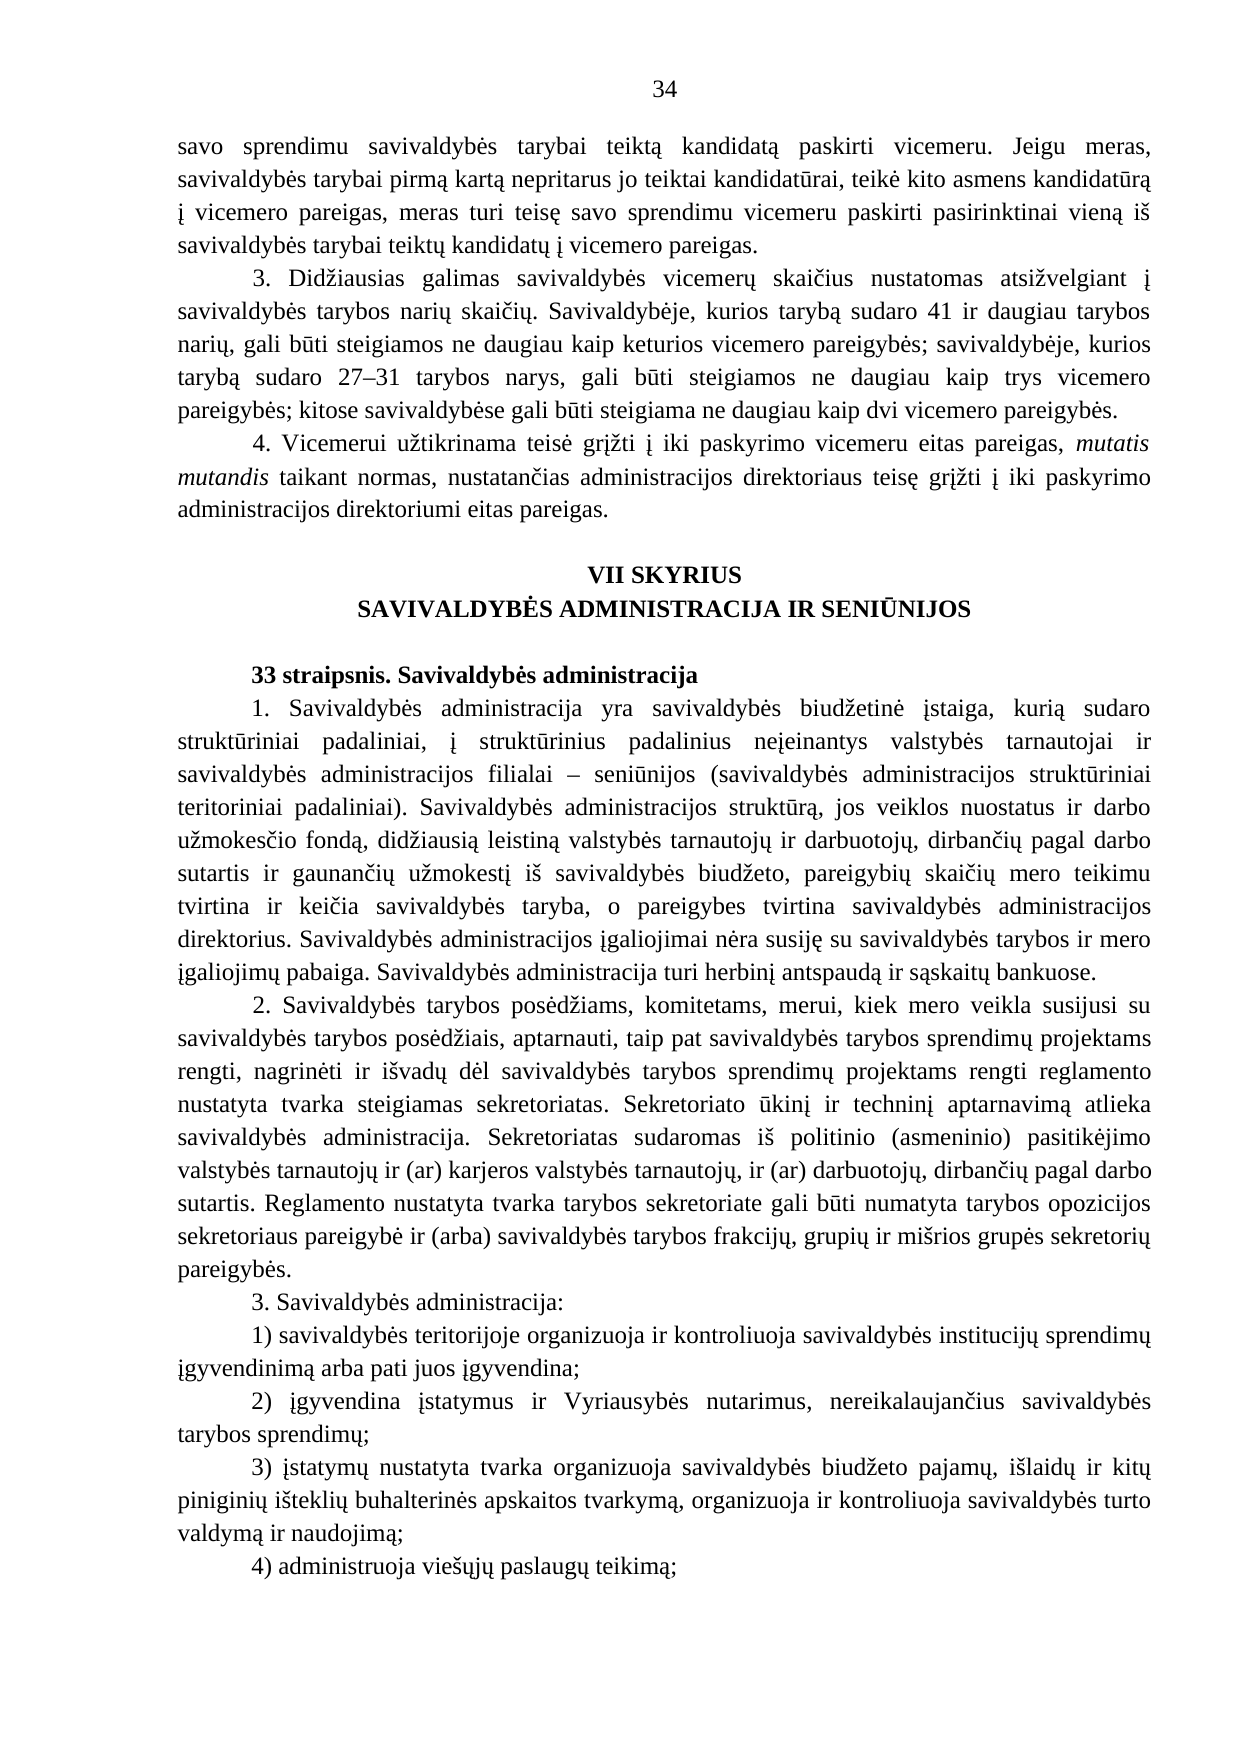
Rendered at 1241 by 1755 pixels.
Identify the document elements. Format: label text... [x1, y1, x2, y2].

text SAVIVALDYBĖS ADMINISTRACIJA IR SENIŪNIJOS [177, 594, 1152, 622]
text 1. Savivaldybės administracija yra savivaldybės biudžetinė įstaiga, kurią sudaro struktūriniai padaliniai, į struktūrinius padalinius neįeinantys valstybės tarnautojai ir savivaldybės administracijos filialai – seniūnijos (savivaldybės administracijos struktūriniai teritoriniai padaliniai). Savivaldybės administracijos struktūrą, jos veiklos nuostatus ir darbo užmokesčio fondą, didžiausią leistiną valstybės tarnautojų ir darbuotojų, dirbančių pagal darbo sutartis ir gaunančių užmokestį iš savivaldybės biudžeto, pareigybių skaičių mero teikimu tvirtina ir keičia savivaldybės taryba, o pareigybes tvirtina savivaldybės administracijos direktorius. Savivaldybės administracijos įgaliojimai nėra susiję su savivaldybės tarybos ir mero įgaliojimų pabaiga. Savivaldybės administracija turi herbinį antspaudą ir sąskaitų bankuose. [177, 693, 1152, 986]
text savo sprendimu savivaldybės tarybai teiktą kandidatą paskirti vicemeru. Jeigu meras, savivaldybės tarybai pirmą kartą nepritarus jo teiktai kandidatūrai, teikė kito asmens kandidatūrą į vicemero pareigas, meras turi teisę savo sprendimu vicemeru paskirti pasirinktinai vieną iš savivaldybės tarybai teiktų kandidatų į vicemero pareigas. [177, 131, 1152, 259]
text 3) įstatymų nustatyta tvarka organizuoja savivaldybės biudžeto pajamų, išlaidų ir kitų piniginių išteklių buhalterinės apskaitos tvarkymą, organizuoja ir kontroliuoja savivaldybės turto valdymą ir naudojimą; [177, 1452, 1152, 1547]
text 3. Didžiausias galimas savivaldybės vicemerų skaičius nustatomas atsižvelgiant į savivaldybės tarybos narių skaičių. Savivaldybėje, kurios tarybą sudaro 41 ir daugiau tarybos narių, gali būti steigiamos ne daugiau kaip keturios vicemero pareigybės; savivaldybėje, kurios tarybą sudaro 27–31 tarybos narys, gali būti steigiamos ne daugiau kaip trys vicemero pareigybės; kitose savivaldybėse gali būti steigiama ne daugiau kaip dvi vicemero pareigybės. [177, 263, 1152, 424]
text 4. Vicemerui užtikrinama teisė grįžti į iki paskyrimo vicemeru eitas pareigas, mutatis mutandis taikant normas, nustatančias administracijos direktoriaus teisę grįžti į iki paskyrimo administracijos direktoriumi eitas pareigas. [177, 428, 1152, 523]
text 4) administruoja viešųjų paslaugų teikimą; [177, 1551, 1152, 1580]
text 2) įgyvendina įstatymus ir Vyriausybės nutarimus, nereikalaujančius savivaldybės tarybos sprendimų; [177, 1386, 1152, 1448]
text 3. Savivaldybės administracija: [177, 1287, 1152, 1316]
text 2. Savivaldybės tarybos posėdžiams, komitetams, merui, kiek mero veikla susijusi su savivaldybės tarybos posėdžiais, aptarnauti, taip pat savivaldybės tarybos sprendimų projektams rengti, nagrinėti ir išvadų dėl savivaldybės tarybos sprendimų projektams rengti reglamento nustatyta tvarka steigiamas sekretoriatas. Sekretoriato ūkinį ir techninį aptarnavimą atlieka savivaldybės administracija. Sekretoriatas sudaromas iš politinio (asmeninio) pasitikėjimo valstybės tarnautojų ir (ar) karjeros valstybės tarnautojų, ir (ar) darbuotojų, dirbančių pagal darbo sutartis. Reglamento nustatyta tvarka tarybos sekretoriate gali būti numatyta tarybos opozicijos sekretoriaus pareigybė ir (arba) savivaldybės tarybos frakcijų, grupių ir mišrios grupės sekretorių pareigybės. [177, 990, 1152, 1283]
text 33 straipsnis. Savivaldybės administracija [177, 660, 1152, 688]
text VII SKYRIUS [177, 561, 1152, 589]
text 1) savivaldybės teritorijoje organizuoja ir kontroliuoja savivaldybės institucijų sprendimų įgyvendinimą arba pati juos įgyvendina; [177, 1320, 1152, 1382]
